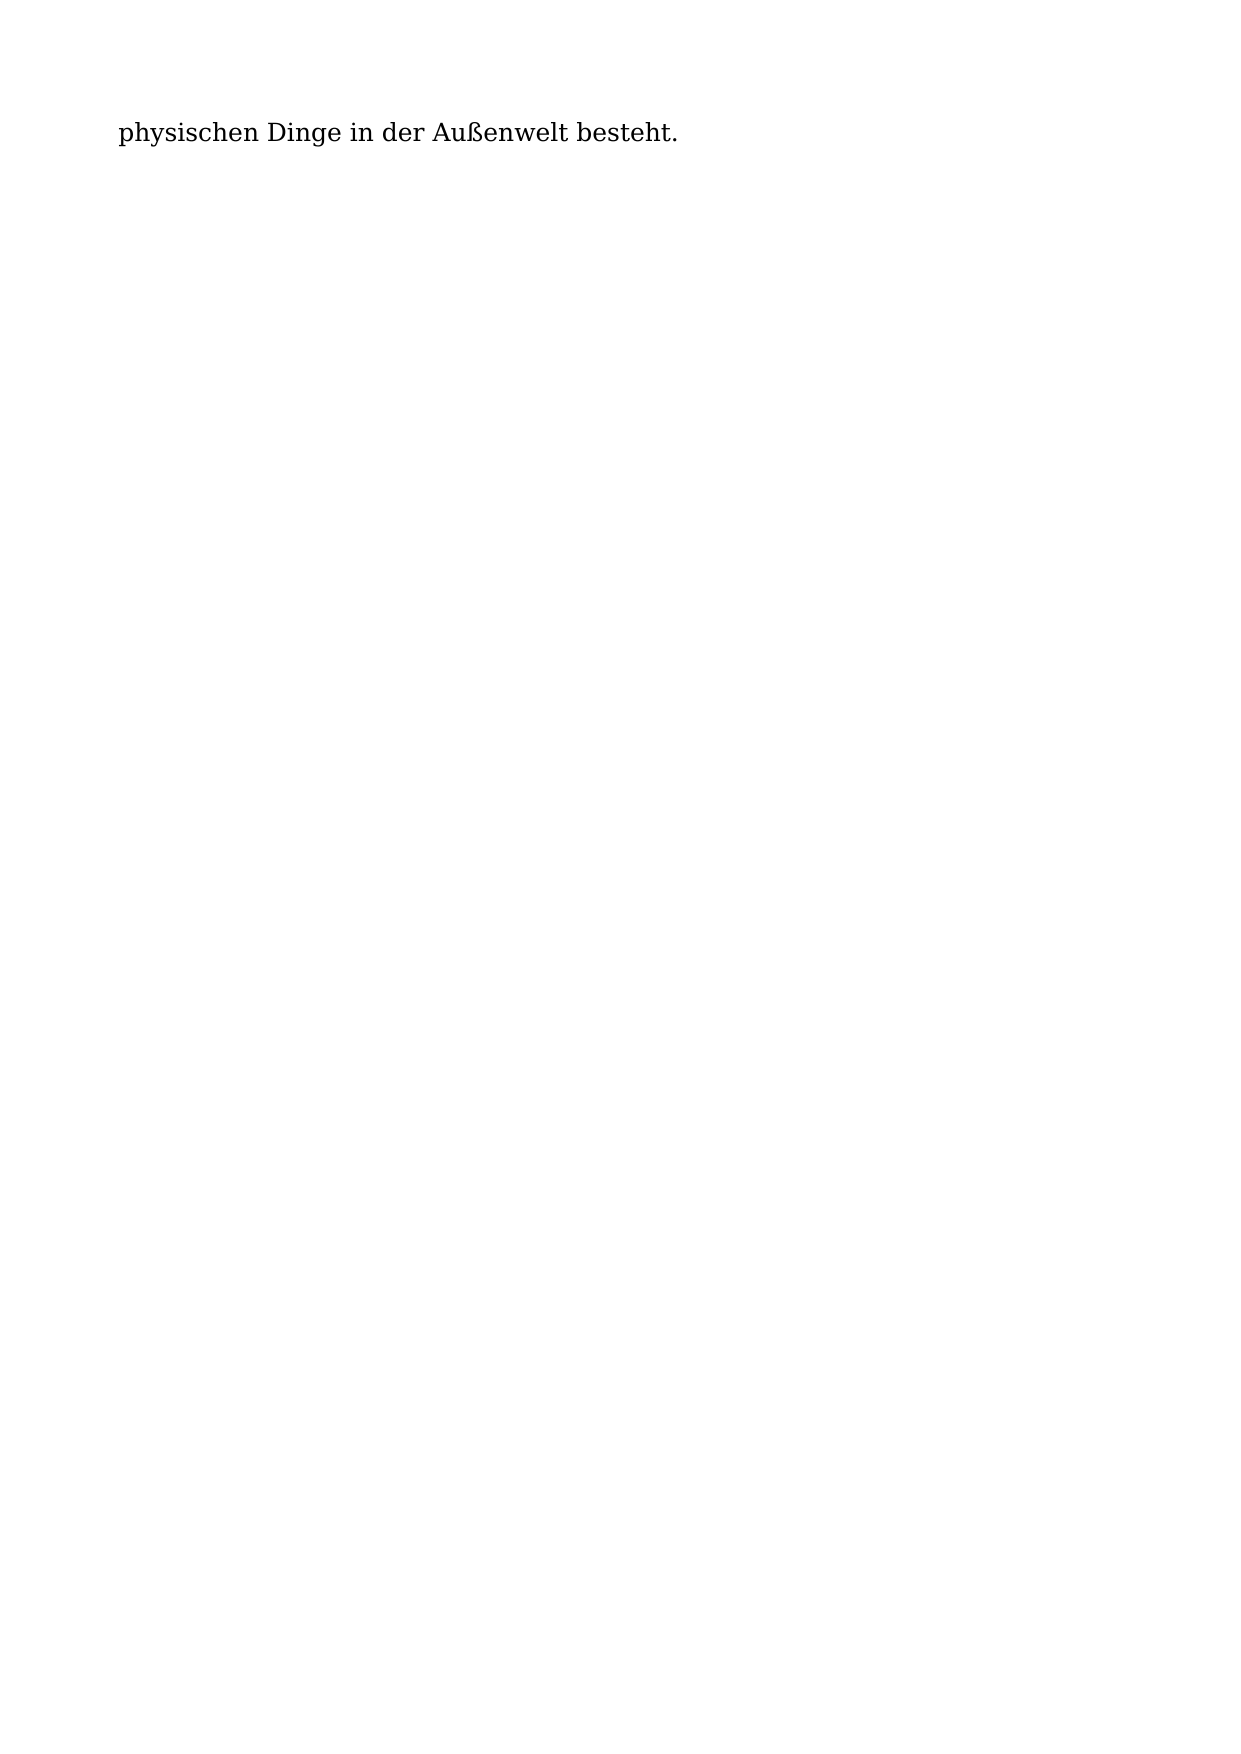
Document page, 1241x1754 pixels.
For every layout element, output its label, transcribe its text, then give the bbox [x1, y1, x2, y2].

text physischen Dinge in der Außenwelt besteht. [118, 118, 1122, 147]
